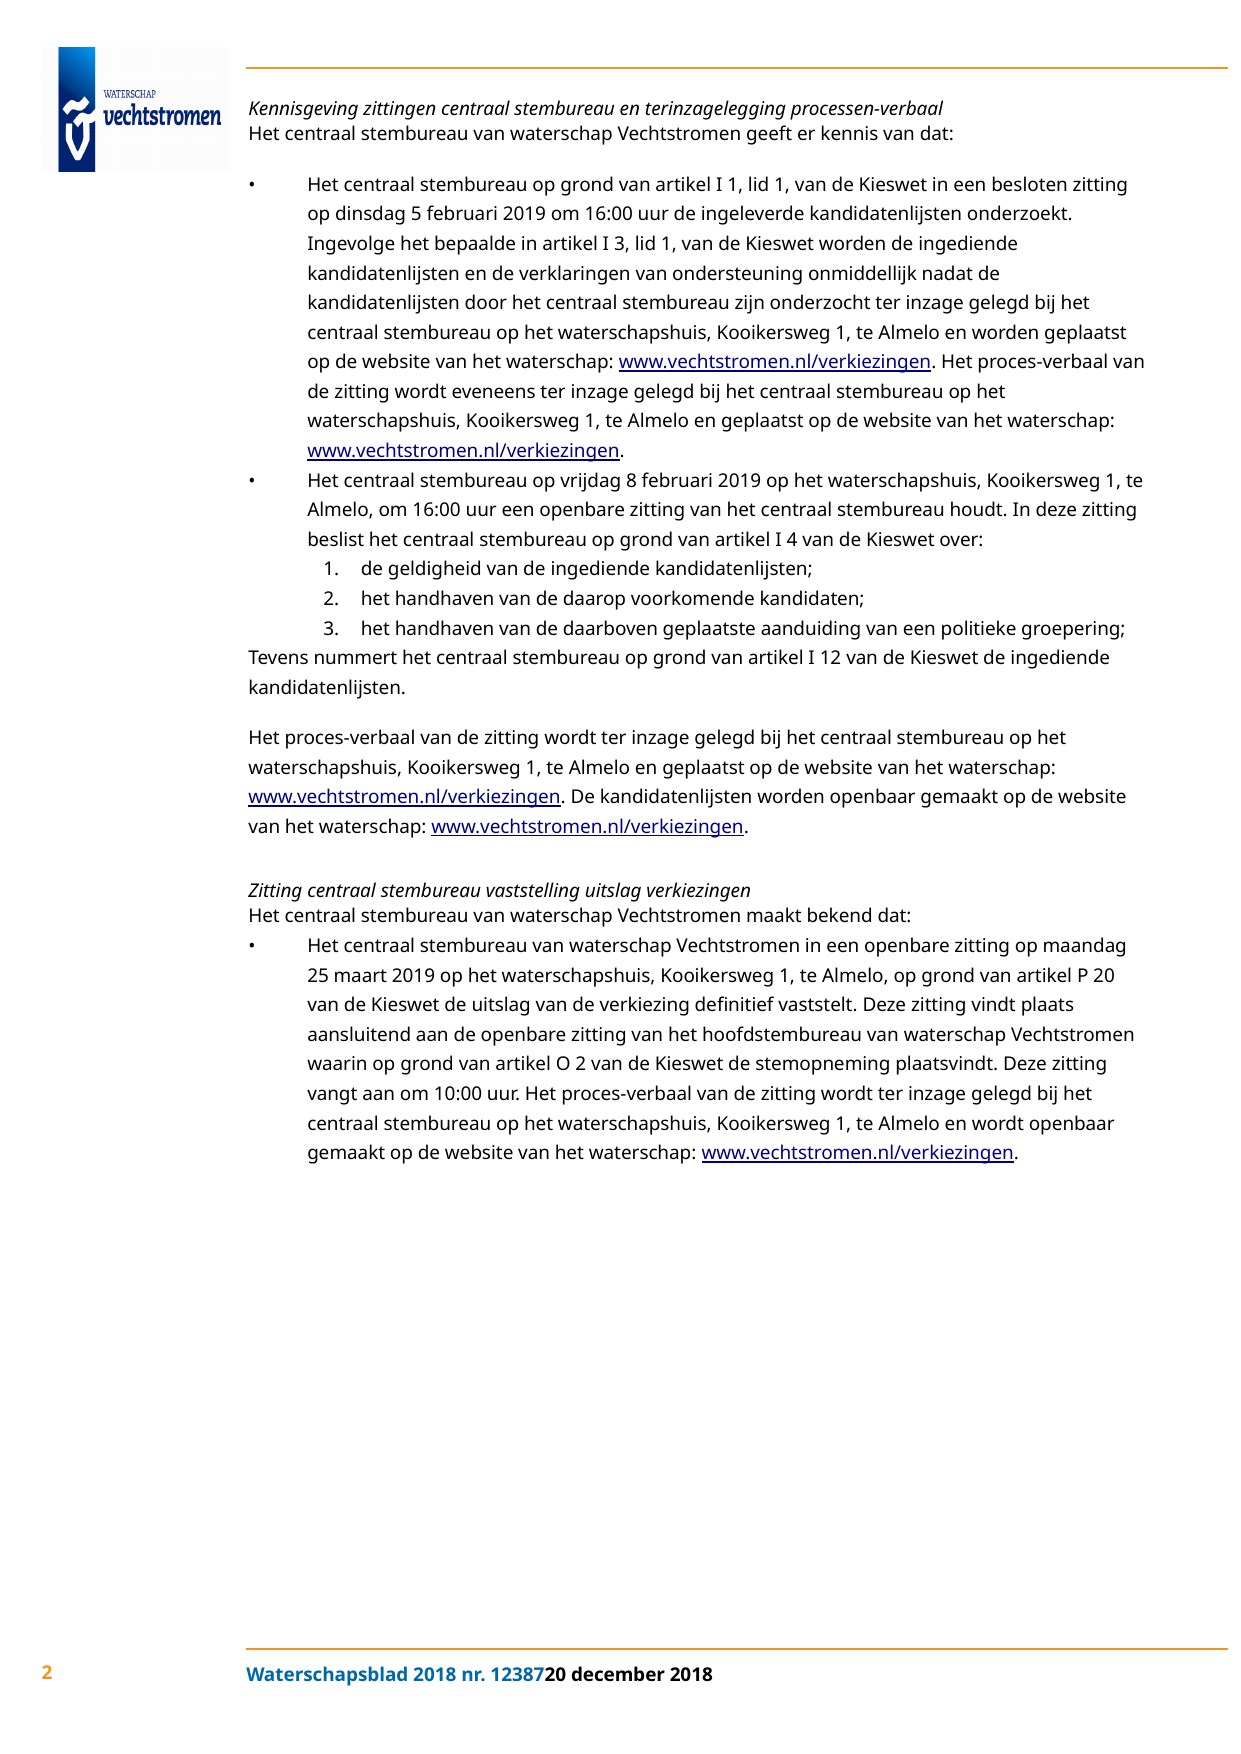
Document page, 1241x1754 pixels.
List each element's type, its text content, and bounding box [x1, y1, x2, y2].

text Kennisgeving zittingen centraal stembureau en terinzagelegging processen-verbaal [248, 95, 1152, 121]
text Het proces-verbaal van de zitting wordt ter inzage gelegd bij het centraal stembureau op het waterschapshuis, Kooikersweg 1, te Almelo en geplaatst op de website van het waterschap: www.vechtstromen.nl/verkiezingen. De kandidatenlijsten worden openbaar gemaakt op de website van het waterschap: www.vechtstromen.nl/verkiezingen. [248, 724, 1152, 839]
text Het centraal stembureau van waterschap Vechtstromen maakt bekend dat: [248, 903, 1152, 928]
picture [41, 47, 231, 172]
list het handhaven van de daarboven geplaatste aanduiding van een politieke groepering; [323, 615, 1152, 640]
text Het centraal stembureau van waterschap Vechtstromen geeft er kennis van dat: [248, 121, 1152, 146]
list Het centraal stembureau van waterschap Vechtstromen in een openbare zitting op maandag 25 maart 2019 op het waterschapshuis, Kooikersweg 1, te Almelo, op grond van artikel P 20 van de Kieswet de uitslag van de verkiezing definitief vaststelt. Deze zitting vindt plaats aansluitend aan de openbare zitting van het hoofdstembureau van waterschap Vechtstromen waarin op grond van artikel O 2 van de Kieswet de stemopneming plaatsvindt. Deze zitting vangt aan om 10:00 uur. Het proces-verbaal van de zitting wordt ter inzage gelegd bij het centraal stembureau op het waterschapshuis, Kooikersweg 1, te Almelo en wordt openbaar gemaakt op de website van het waterschap: www.vechtstromen.nl/verkiezingen. [248, 932, 1152, 1165]
text Zitting centraal stembureau vaststelling uitslag verkiezingen [248, 877, 1152, 903]
text Tevens nummert het centraal stembureau op grond van artikel I 12 van de Kieswet de ingediende kandidatenlijsten. [248, 644, 1152, 699]
list Het centraal stembureau op grond van artikel I 1, lid 1, van de Kieswet in een besloten zitting op dinsdag 5 februari 2019 om 16:00 uur de ingeleverde kandidatenlijsten onderzoekt. Ingevolge het bepaalde in artikel I 3, lid 1, van de Kieswet worden de ingediende kandidatenlijsten en de verklaringen van ondersteuning onmiddellijk nadat de kandidatenlijsten door het centraal stembureau zijn onderzocht ter inzage gelegd bij het centraal stembureau op het waterschapshuis, Kooikersweg 1, te Almelo en worden geplaatst op de website van het waterschap: www.vechtstromen.nl/verkiezingen. Het proces-verbaal van de zitting wordt eveneens ter inzage gelegd bij het centraal stembureau op het waterschapshuis, Kooikersweg 1, te Almelo en geplaatst op de website van het waterschap: www.vechtstromen.nl/verkiezingen. [248, 171, 1152, 463]
list de geldigheid van de ingediende kandidatenlijsten; [323, 556, 1152, 581]
list het handhaven van de daarop voorkomende kandidaten; [323, 585, 1152, 611]
list Het centraal stembureau op vrijdag 8 februari 2019 op het waterschapshuis, Kooikersweg 1, te Almelo, om 16:00 uur een openbare zitting van het centraal stembureau houdt. In deze zitting beslist het centraal stembureau op grond van artikel I 4 van de Kieswet over: [248, 467, 1152, 552]
